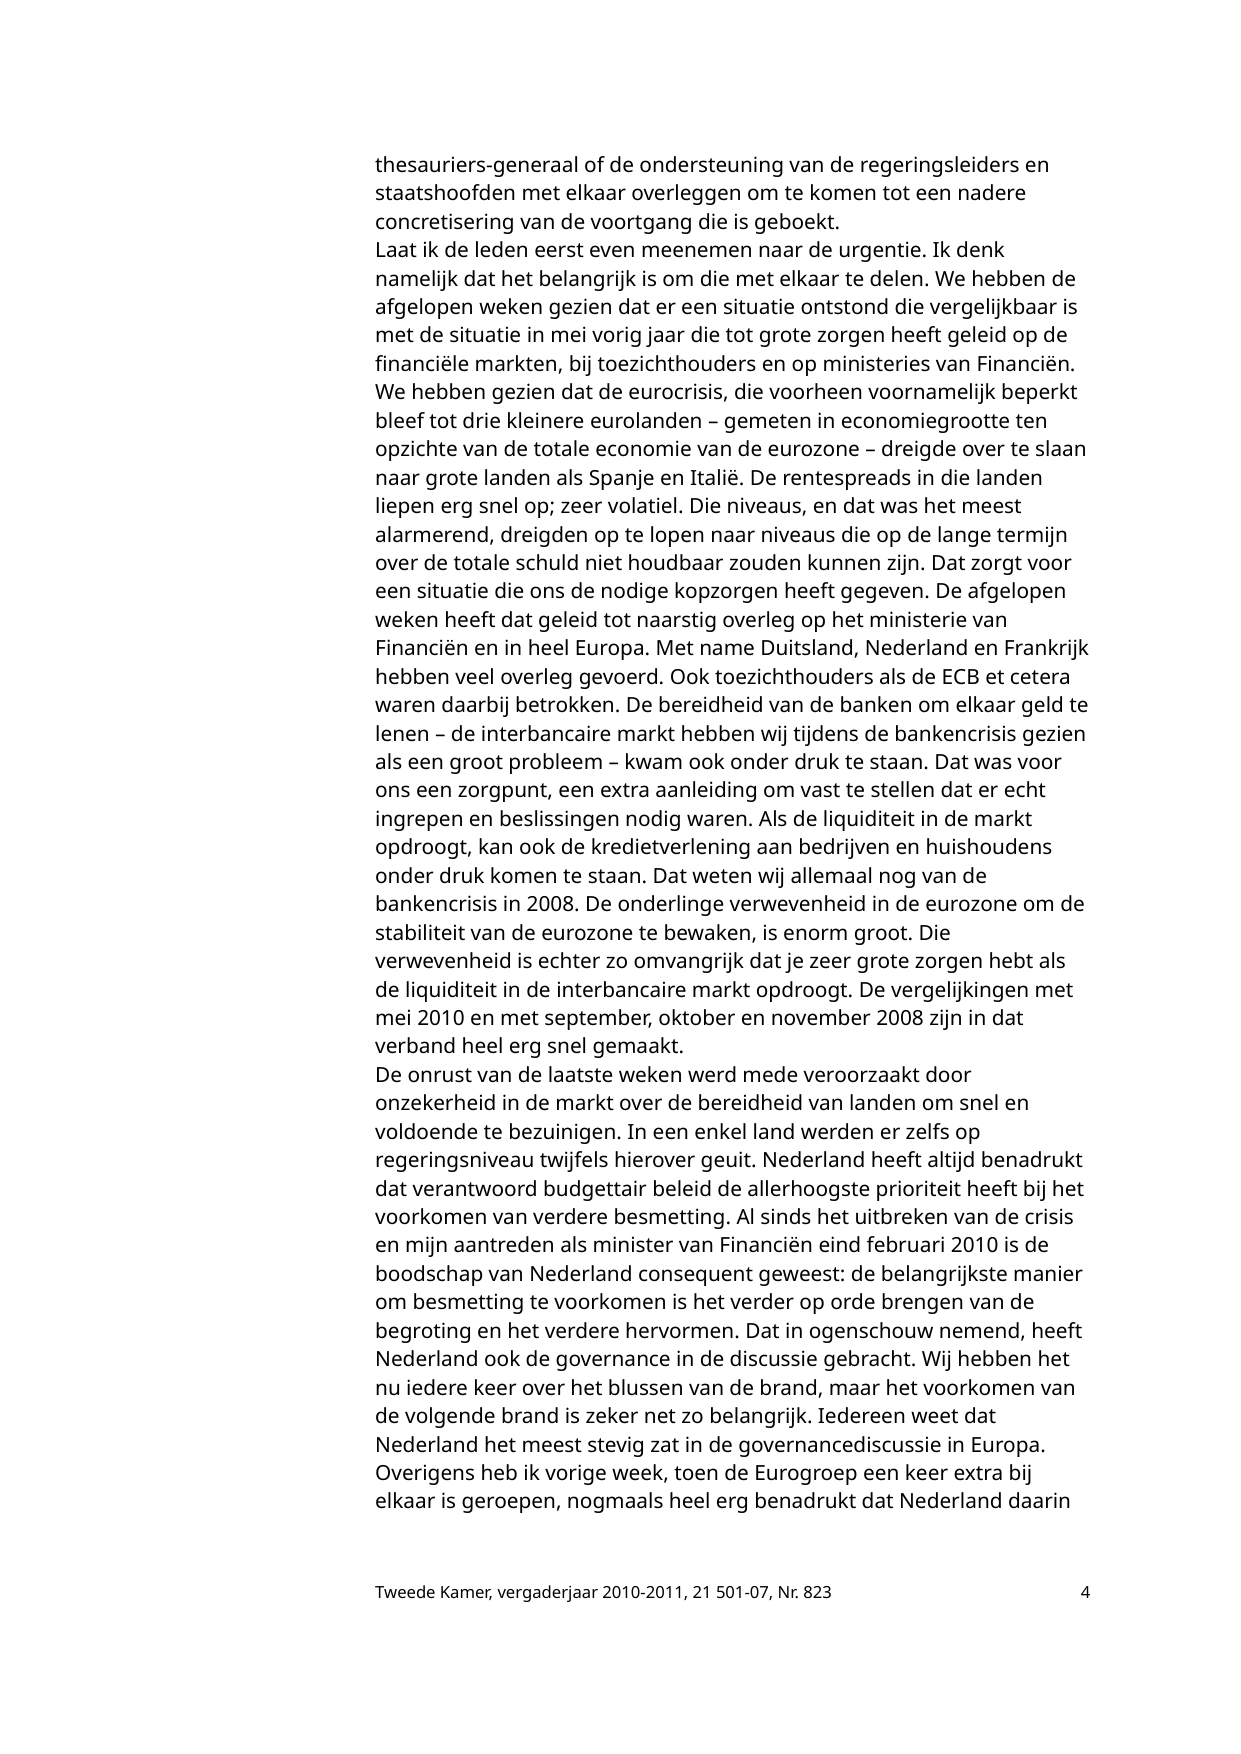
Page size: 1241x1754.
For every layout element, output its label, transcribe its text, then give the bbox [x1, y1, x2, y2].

text thesauriers-generaal of de ondersteuning van de regeringsleiders en staatshoofden met elkaar overleggen om te komen tot een nadere concretisering van de voortgang die is geboekt. [375, 150, 1090, 235]
text De onrust van de laatste weken werd mede veroorzaakt door onzekerheid in de markt over de bereidheid van landen om snel en voldoende te bezuinigen. In een enkel land werden er zelfs op regeringsniveau twijfels hierover geuit. Nederland heeft altijd benadrukt dat verantwoord budgettair beleid de allerhoogste prioriteit heeft bij het voorkomen van verdere besmetting. Al sinds het uitbreken van de crisis en mijn aantreden als minister van Financiën eind februari 2010 is de boodschap van Nederland consequent geweest: de belangrijkste manier om besmetting te voorkomen is het verder op orde brengen van de begroting en het verdere hervormen. Dat in ogenschouw nemend, heeft Nederland ook de governance in de discussie gebracht. Wij hebben het nu iedere keer over het blussen van de brand, maar het voorkomen van de volgende brand is zeker net zo belangrijk. Iedereen weet dat Nederland het meest stevig zat in de governancediscussie in Europa. Overigens heb ik vorige week, toen de Eurogroep een keer extra bij elkaar is geroepen, nogmaals heel erg benadrukt dat Nederland daarin [375, 1060, 1090, 1515]
text Laat ik de leden eerst even meenemen naar de urgentie. Ik denk namelijk dat het belangrijk is om die met elkaar te delen. We hebben de afgelopen weken gezien dat er een situatie ontstond die vergelijkbaar is met de situatie in mei vorig jaar die tot grote zorgen heeft geleid op de financiële markten, bij toezichthouders en op ministeries van Financiën. We hebben gezien dat de eurocrisis, die voorheen voornamelijk beperkt bleef tot drie kleinere eurolanden – gemeten in economiegrootte ten opzichte van de totale economie van de eurozone – dreigde over te slaan naar grote landen als Spanje en Italië. De rentespreads in die landen liepen erg snel op; zeer volatiel. Die niveaus, en dat was het meest alarmerend, dreigden op te lopen naar niveaus die op de lange termijn over de totale schuld niet houdbaar zouden kunnen zijn. Dat zorgt voor een situatie die ons de nodige kopzorgen heeft gegeven. De afgelopen weken heeft dat geleid tot naarstig overleg op het ministerie van Financiën en in heel Europa. Met name Duitsland, Nederland en Frankrijk hebben veel overleg gevoerd. Ook toezichthouders als de ECB et cetera waren daarbij betrokken. De bereidheid van de banken om elkaar geld te lenen – de interbancaire markt hebben wij tijdens de bankencrisis gezien als een groot probleem – kwam ook onder druk te staan. Dat was voor ons een zorgpunt, een extra aanleiding om vast te stellen dat er echt ingrepen en beslissingen nodig waren. Als de liquiditeit in de markt opdroogt, kan ook de kredietverlening aan bedrijven en huishoudens onder druk komen te staan. Dat weten wij allemaal nog van de bankencrisis in 2008. De onderlinge verwevenheid in de eurozone om de stabiliteit van de eurozone te bewaken, is enorm groot. Die verwevenheid is echter zo omvangrijk dat je zeer grote zorgen hebt als de liquiditeit in de interbancaire markt opdroogt. De vergelijkingen met mei 2010 en met september, oktober en november 2008 zijn in dat verband heel erg snel gemaakt. [375, 235, 1090, 1060]
